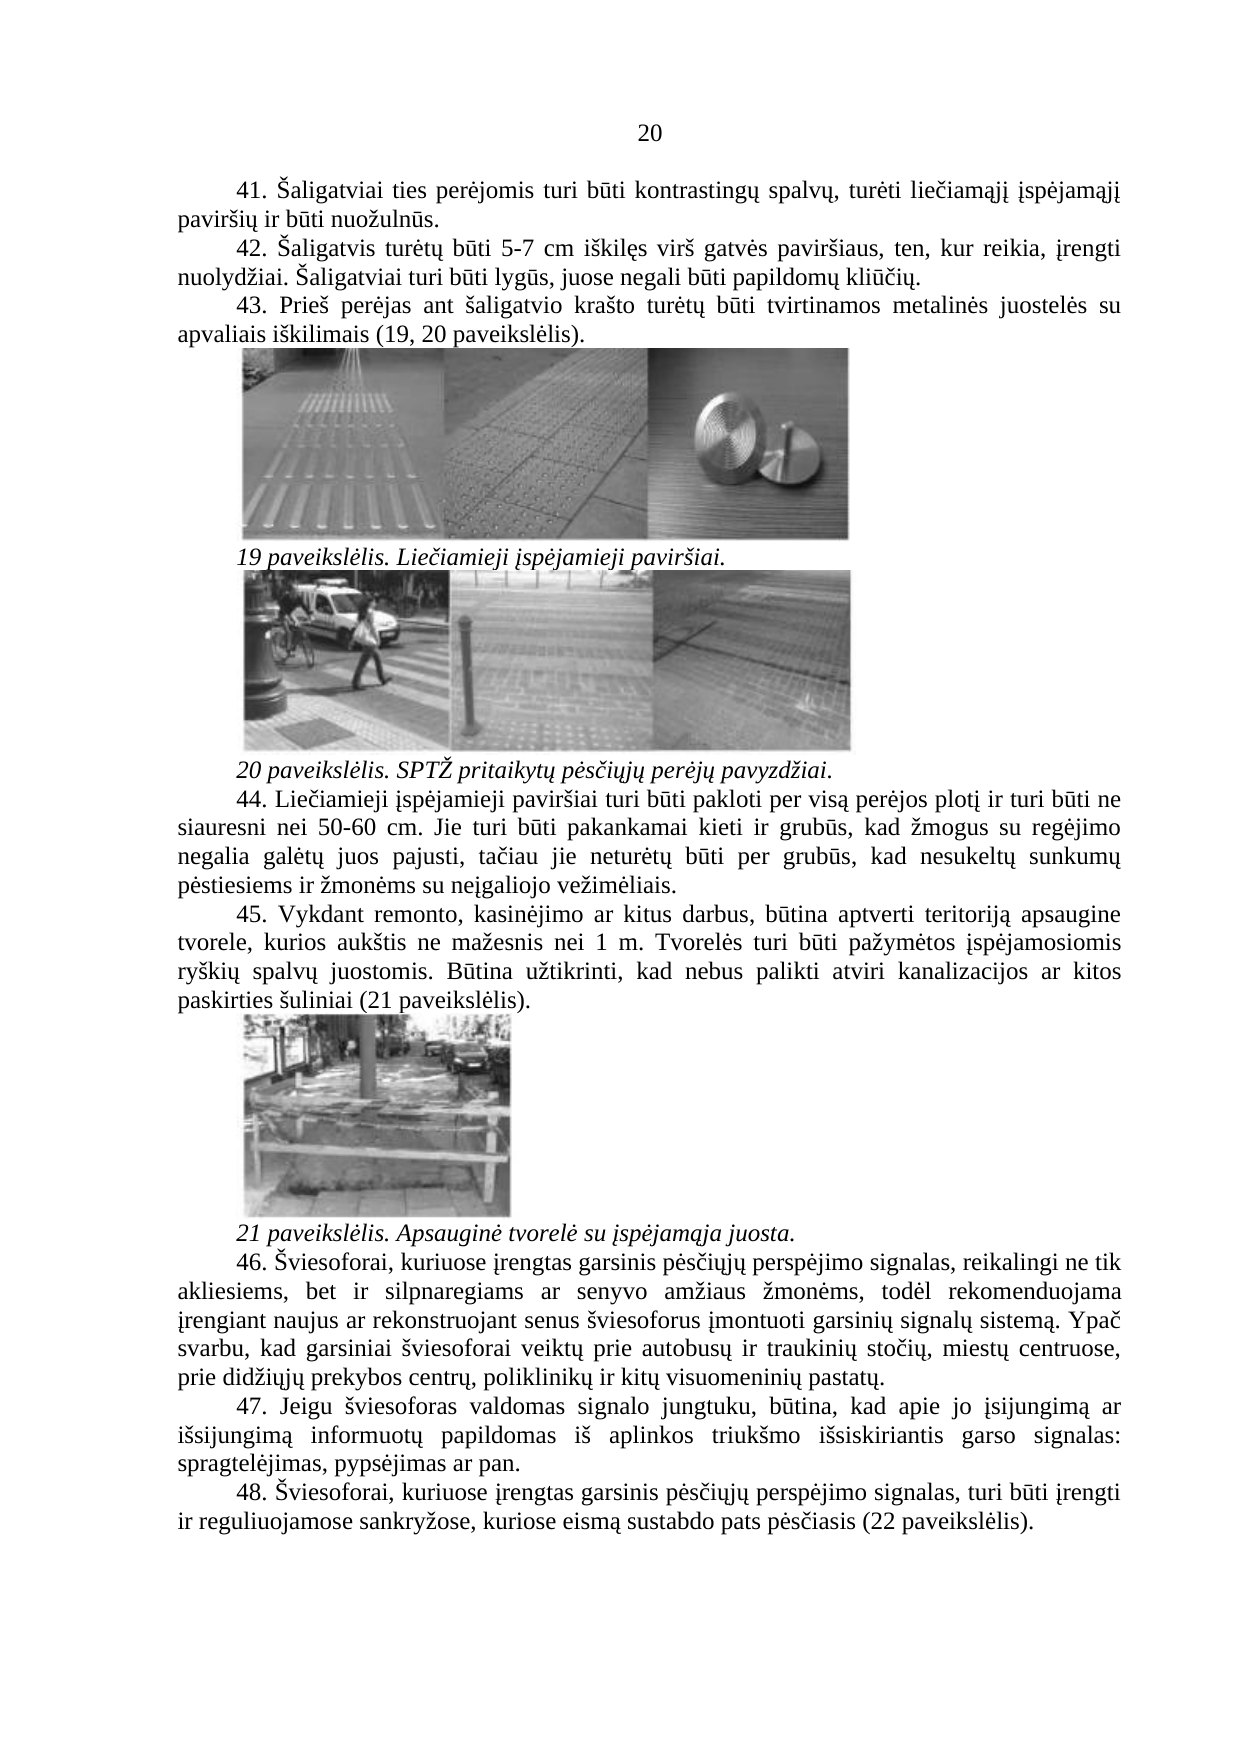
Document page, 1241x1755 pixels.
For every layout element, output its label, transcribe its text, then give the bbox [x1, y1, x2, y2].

text 48. Šviesoforai, kuriuose įrengtas garsinis pėsčiųjų perspėjimo signalas, turi būti įrengti ir reguliuojamose sankryžose, kuriose eismą sustabdo pats pėsčiasis (22 paveikslėlis). [177, 1477, 1122, 1535]
text 42. Šaligatvis turėtų būti 5-7 cm iškilęs virš gatvės paviršiaus, ten, kur reikia, įrengti nuolydžiai. Šaligatviai turi būti lygūs, juose negali būti papildomų kliūčių. [177, 233, 1122, 291]
text 47. Jeigu šviesoforas valdomas signalo jungtuku, būtina, kad apie jo įsijungimą ar išsijungimą informuotų papildomas iš aplinkos triukšmo išsiskiriantis garso signalas: spragtelėjimas, pypsėjimas ar pan. [177, 1391, 1122, 1477]
text 21 paveikslėlis. Apsauginė tvorelė su įspėjamąja juosta. [177, 1218, 1122, 1247]
text 46. Šviesoforai, kuriuose įrengtas garsinis pėsčiųjų perspėjimo signalas, reikalingi ne tik akliesiems, bet ir silpnaregiams ar senyvo amžiaus žmonėms, todėl rekomenduojama įrengiant naujus ar rekonstruojant senus šviesoforus įmontuoti garsinių signalų sistemą. Ypač svarbu, kad garsiniai šviesoforai veiktų prie autobusų ir traukinių stočių, miestų centruose, prie didžiųjų prekybos centrų, poliklinikų ir kitų visuomeninių pastatų. [177, 1247, 1122, 1391]
text 19 paveikslėlis. Liečiamieji įspėjamieji paviršiai. [177, 542, 1122, 571]
text 20 paveikslėlis. SPTŽ pritaikytų pėsčiųjų perėjų pavyzdžiai. [177, 755, 1122, 784]
text 43. Prieš perėjas ant šaligatvio krašto turėtų būti tvirtinamos metalinės juostelės su apvaliais iškilimais (19, 20 paveikslėlis). [177, 291, 1122, 348]
text 41. Šaligatviai ties perėjomis turi būti kontrastingų spalvų, turėti liečiamąjį įspėjamąjį paviršių ir būti nuožulnūs. [177, 176, 1122, 233]
text 45. Vykdant remonto, kasinėjimo ar kitus darbus, būtina aptverti teritoriją apsaugine tvorele, kurios aukštis ne mažesnis nei 1 m. Tvorelės turi būti pažymėtos įspėjamosiomis ryškių spalvų juostomis. Būtina užtikrinti, kad nebus palikti atviri kanalizacijos ar kitos paskirties šuliniai (21 paveikslėlis). [177, 899, 1122, 1014]
text 44. Liečiamieji įspėjamieji paviršiai turi būti pakloti per visą perėjos plotį ir turi būti ne siauresni nei 50-60 cm. Jie turi būti pakankamai kieti ir grubūs, kad žmogus su regėjimo negalia galėtų juos pajusti, tačiau jie neturėtų būti per grubūs, kad nesukeltų sunkumų pėstiesiems ir žmonėms su neįgaliojo vežimėliais. [177, 784, 1122, 899]
